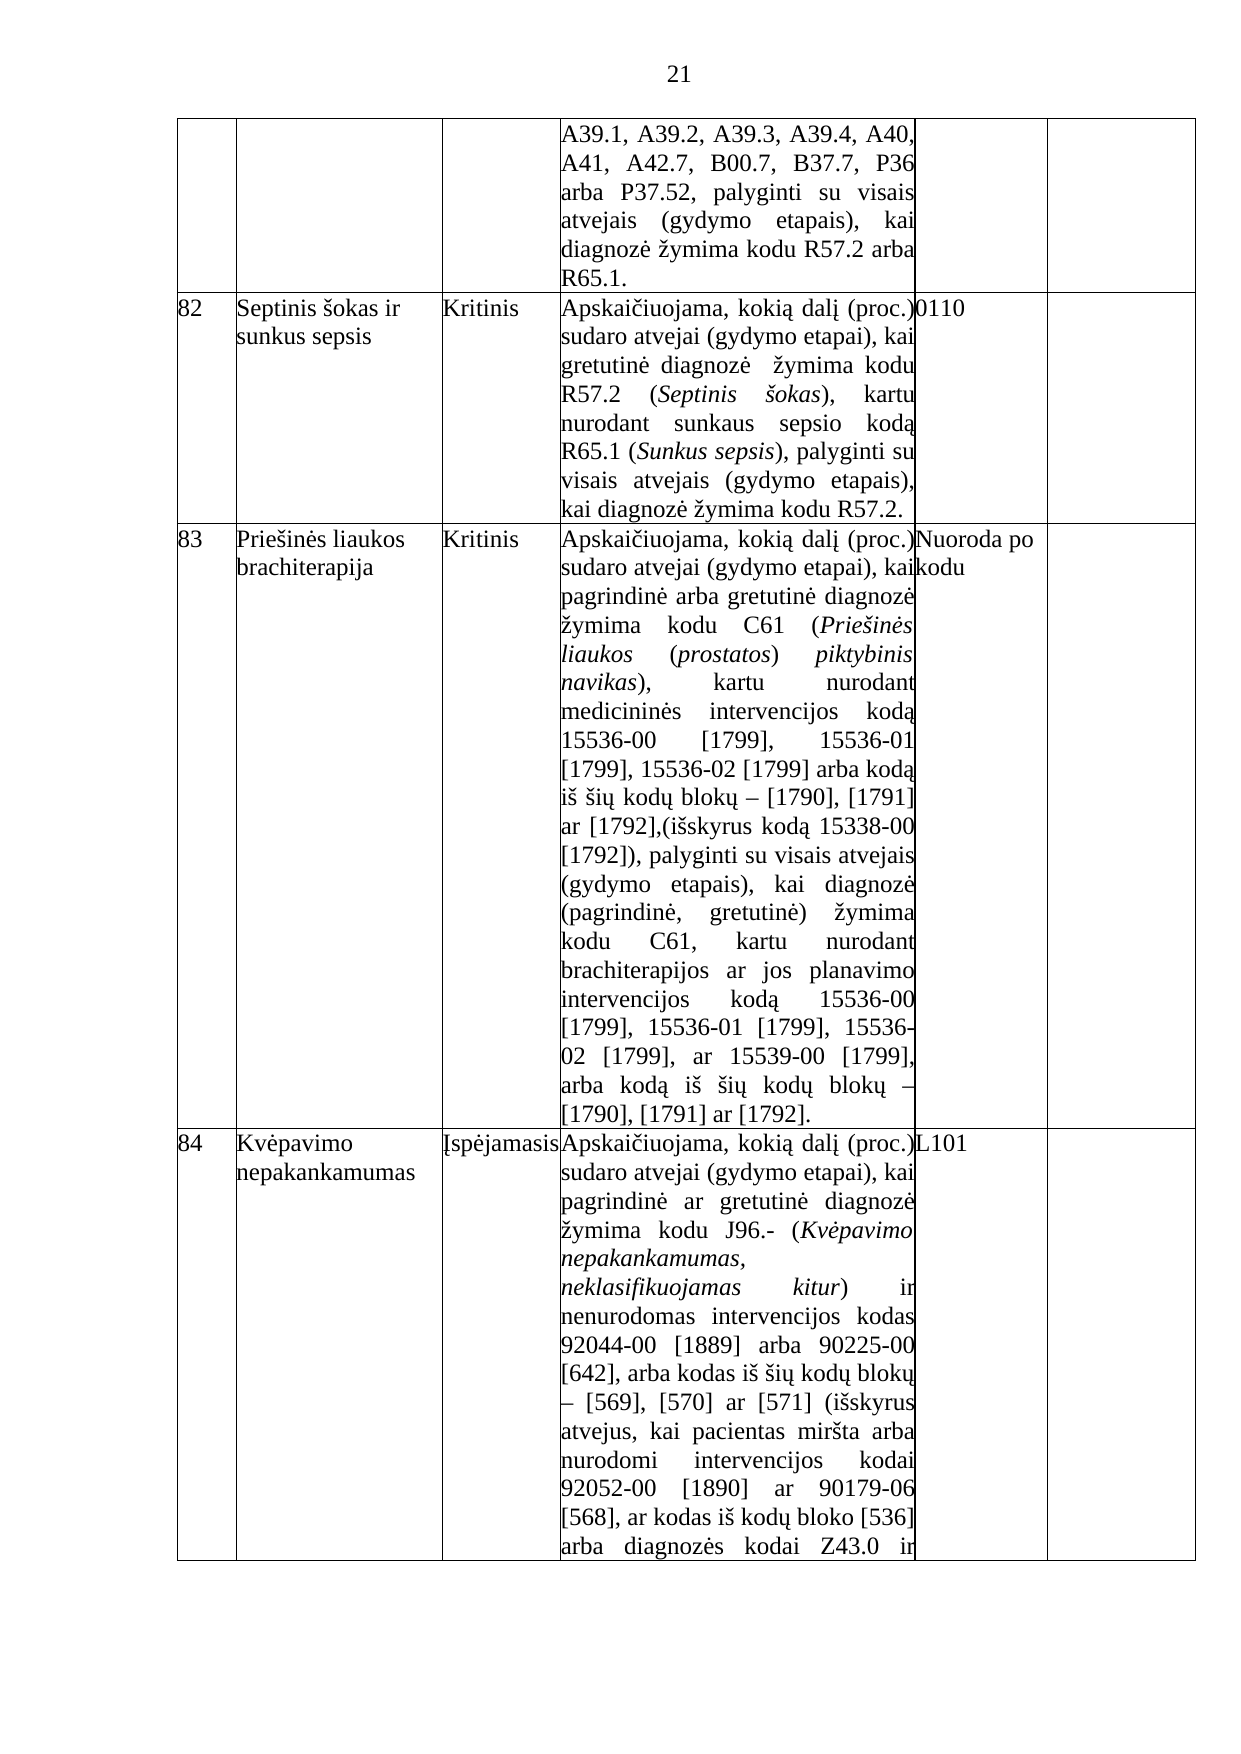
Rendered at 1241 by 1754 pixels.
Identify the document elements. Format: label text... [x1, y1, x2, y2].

table_cell Kritinis [443, 524, 560, 1127]
table_cell [443, 119, 560, 292]
table_cell Įspėjamasis [443, 1129, 560, 1560]
table_cell 84 [178, 1129, 236, 1560]
table_cell Apskaičiuojama, kokią dalį (proc.) sudaro atvejai (gydymo etapai), kai pagrindinė ar gretutinė diagnozė žymima kodu J96.- (Kvėpavimo nepakankamumas, neklasifikuojamas kitur) ir nenurodomas intervencijos kodas 92044-00 [1889] arba 90225-00 [642], arba kodas iš šių kodų blokų – [569], [570] ar [571] (išskyrus atvejus, kai pacientas miršta arba nurodomi intervencijos kodai 92052-00 [1890] ar 90179-06 [568], ar kodas iš kodų bloko [536] arba diagnozės kodai Z43.0 ir Z93.0), palyginti su visais atvejais (gydymo etapais), kai diagnozė (pagrindinė, gretutinė) žymima kodu J96.-. [561, 1129, 914, 1560]
table_cell Kvėpavimo nepakankamumas [237, 1129, 442, 1560]
table_cell [1048, 293, 1195, 523]
table_cell 0110 [916, 293, 1047, 523]
table_cell Apskaičiuojama, kokią dalį (proc.) sudaro atvejai (gydymo etapai), kai pagrindinė arba gretutinė diagnozė žymima kodu C61 (Priešinės liaukos (prostatos) piktybinis navikas), kartu nurodant medicininės intervencijos kodą 15536-00 [1799], 15536-01 [1799], 15536-02 [1799] arba kodą iš šių kodų blokų – [1790], [1791] ar [1792],(išskyrus kodą 15338-00 [1792]), palyginti su visais atvejais (gydymo etapais), kai diagnozė (pagrindinė, gretutinė) žymima kodu C61, kartu nurodant brachiterapijos ar jos planavimo intervencijos kodą 15536-00 [1799], 15536-01 [1799], 15536-02 [1799], ar 15539-00 [1799], arba kodą iš šių kodų blokų – [1790], [1791] ar [1792]. [561, 524, 914, 1127]
table_cell [237, 119, 442, 292]
table_cell L101 [916, 1129, 1047, 1560]
table_cell [916, 119, 1047, 292]
table_cell [1048, 524, 1195, 1127]
table_cell [1048, 1129, 1195, 1560]
table_cell 82 [178, 293, 236, 523]
table_cell Kritinis [443, 293, 560, 523]
table_cell [178, 119, 236, 292]
table_cell [1048, 119, 1195, 292]
table_cell Septinis šokas ir sunkus sepsis [237, 293, 442, 523]
table_cell 83 [178, 524, 236, 1127]
table_cell Apskaičiuojama, kokią dalį (proc.) sudaro atvejai (gydymo etapai), kai gretutinė diagnozė žymima kodu R57.2 (Septinis šokas), kartu nurodant sunkaus sepsio kodą R65.1 (Sunkus sepsis), palyginti su visais atvejais (gydymo etapais), kai diagnozė žymima kodu R57.2. [561, 293, 914, 523]
table_cell Priešinės liaukos brachiterapija [237, 524, 442, 1127]
table_cell Nuoroda po kodu [916, 524, 1047, 1127]
table_cell A39.1, A39.2, A39.3, A39.4, A40, A41, A42.7, B00.7, B37.7, P36 arba P37.52, palyginti su visais atvejais (gydymo etapais), kai diagnozė žymima kodu R57.2 arba R65.1. [561, 119, 914, 292]
